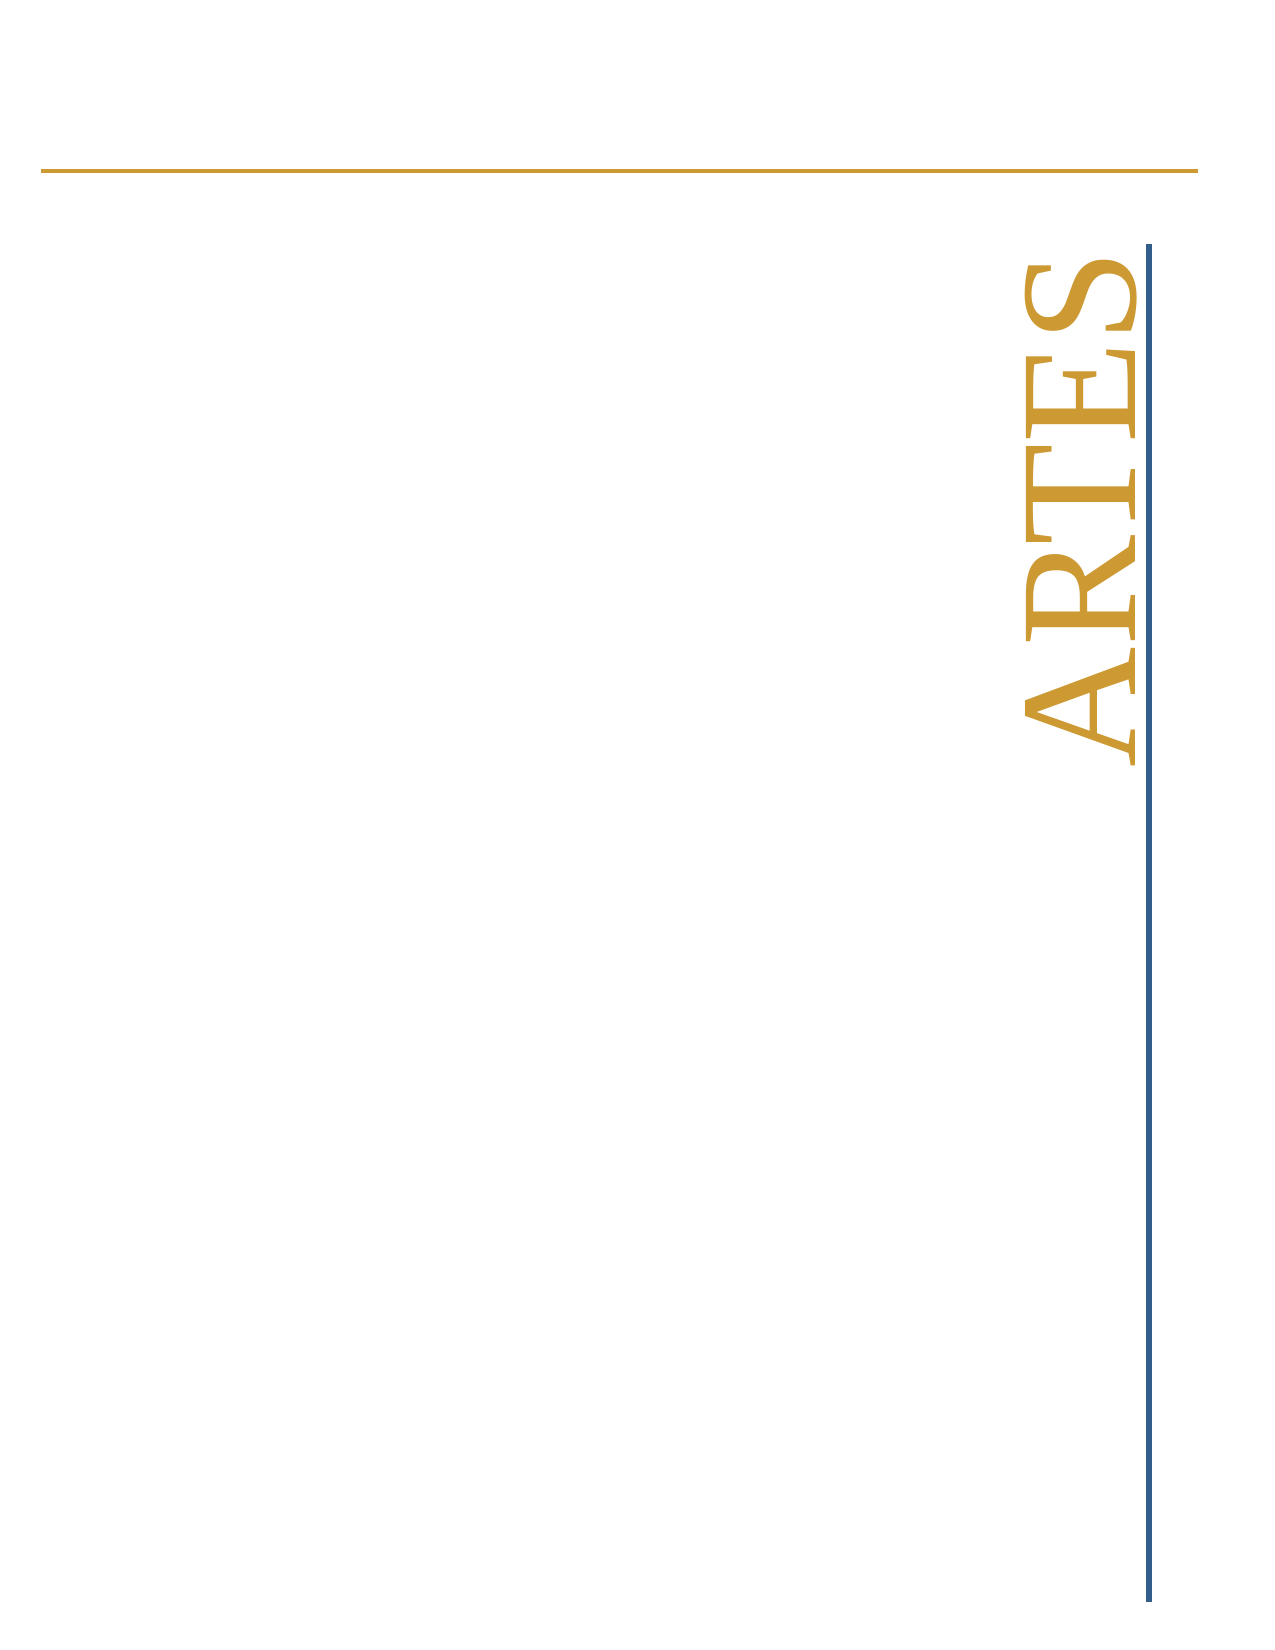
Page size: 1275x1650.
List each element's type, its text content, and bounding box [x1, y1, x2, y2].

table_header ARTES [974, 244, 1146, 1602]
